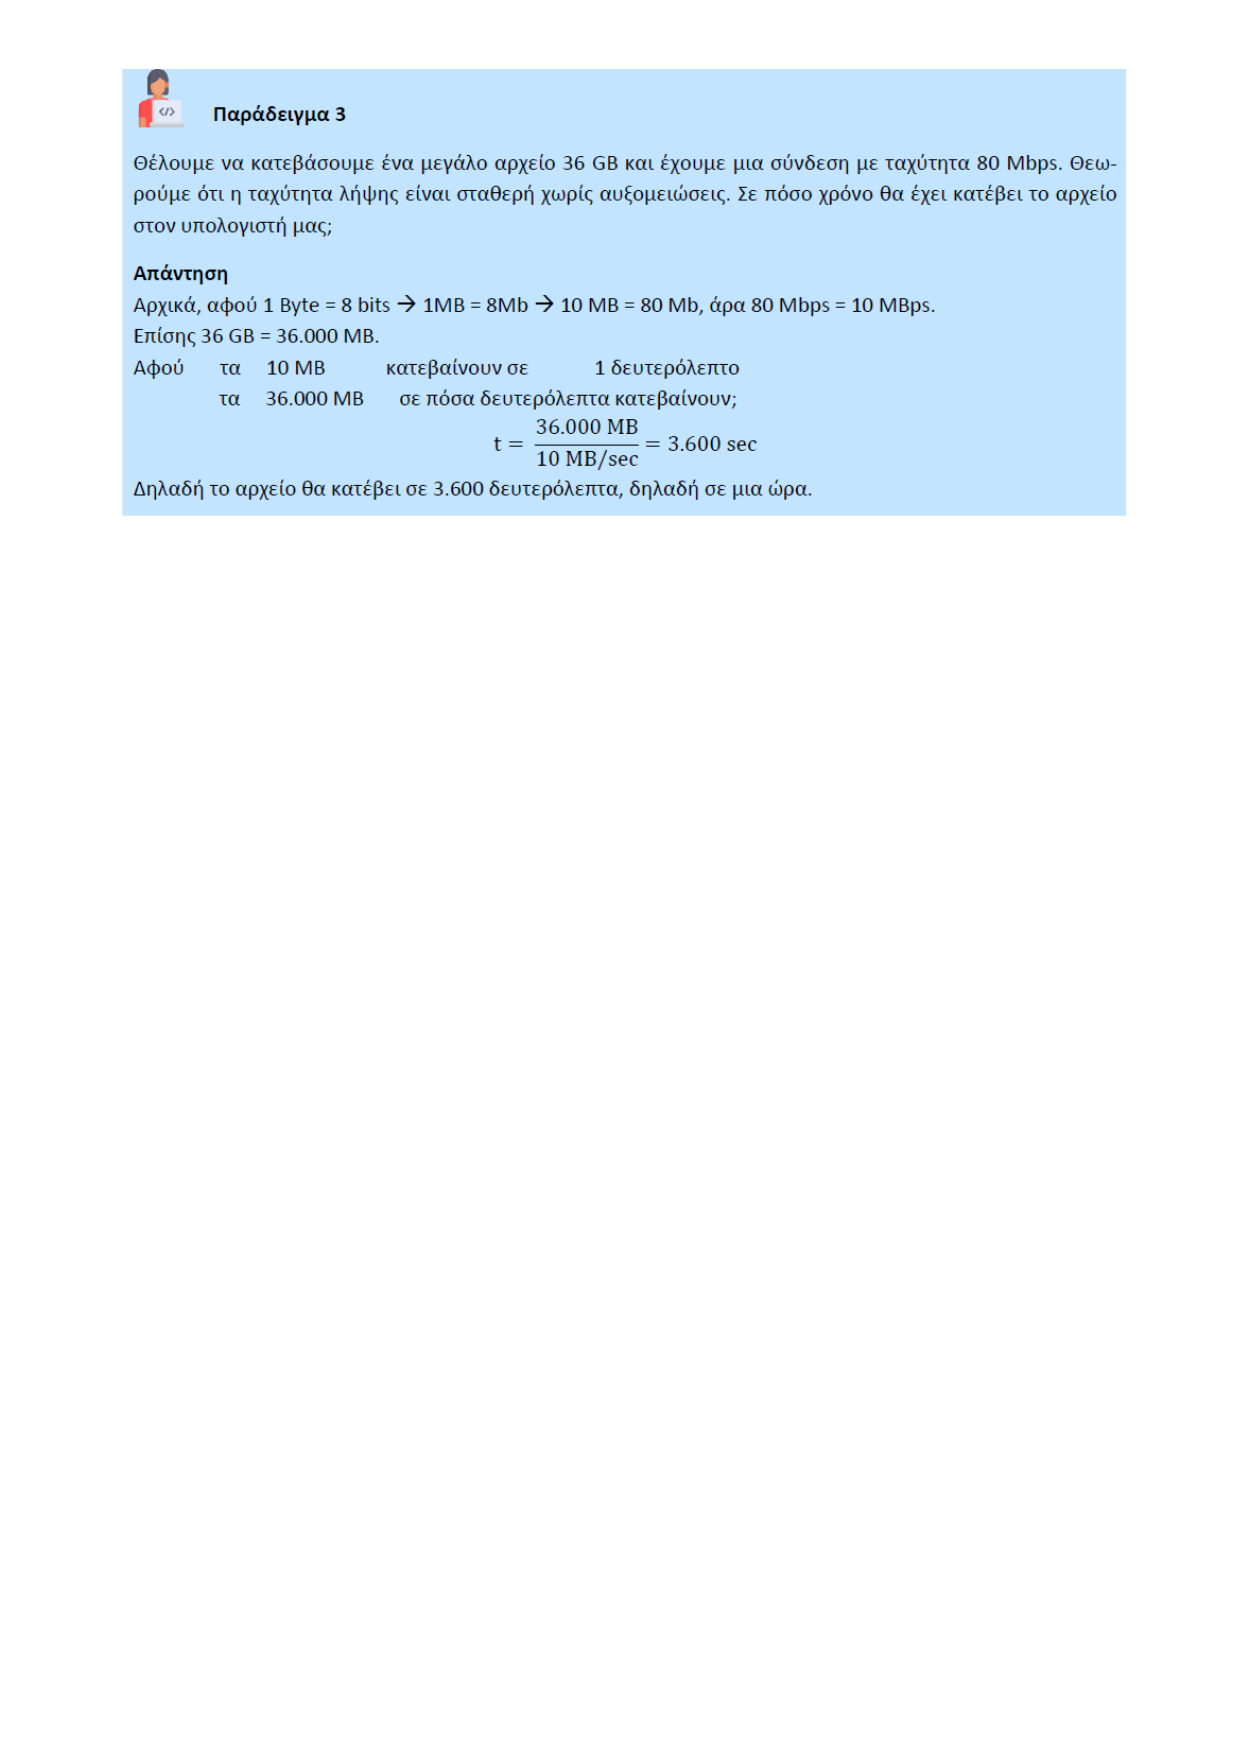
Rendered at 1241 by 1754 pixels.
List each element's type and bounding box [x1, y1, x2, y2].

picture [122, 68, 1127, 521]
